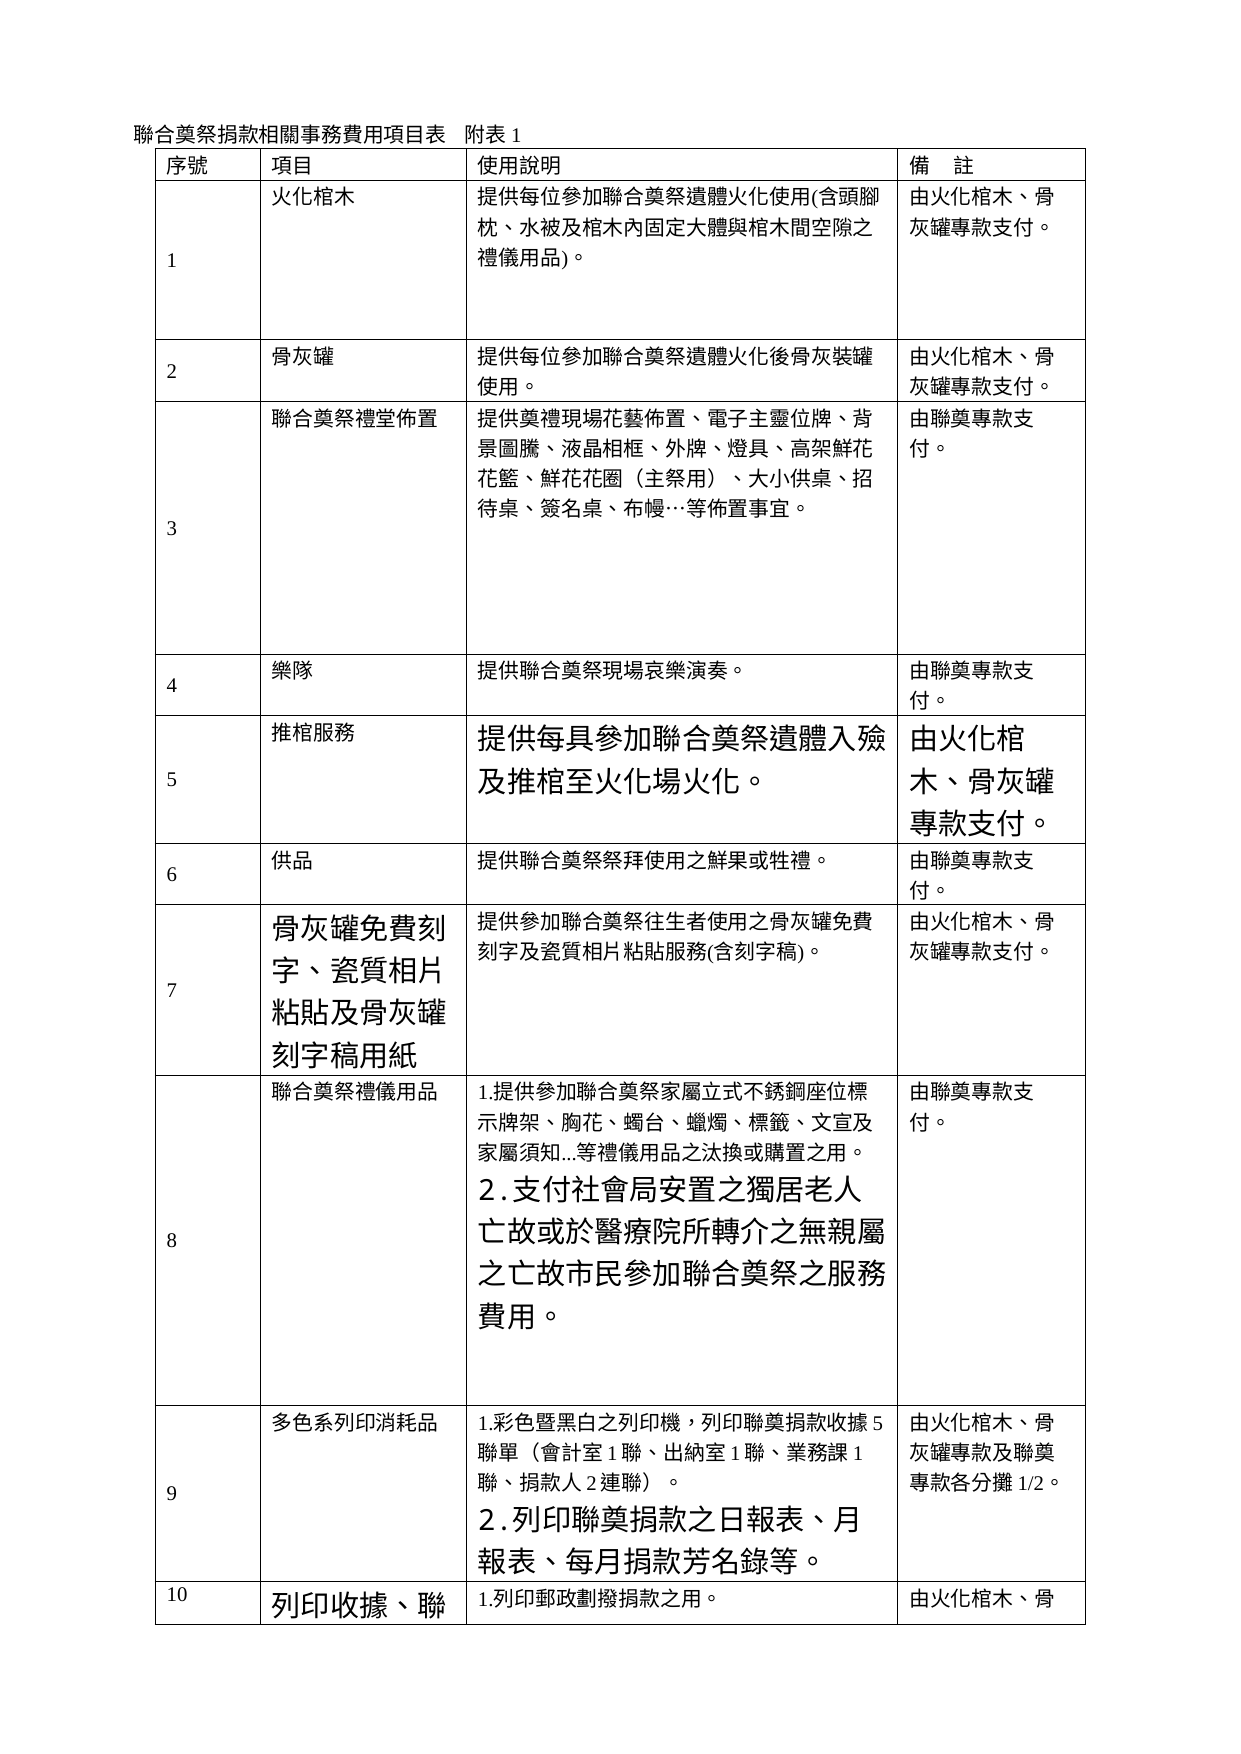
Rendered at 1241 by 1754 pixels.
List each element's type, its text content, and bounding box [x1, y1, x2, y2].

table_cell 由火化棺木、骨灰罐專款及聯奠專款各分攤1/2。 [898, 1406, 1085, 1581]
table_cell 火化棺木 [261, 181, 466, 339]
table_cell 骨灰罐免費刻字、瓷質相片粘貼及骨灰罐刻字稿用紙 [261, 905, 466, 1074]
table_cell 由火化棺木、骨灰罐專款支付。 [898, 716, 1085, 843]
table_cell 提供奠禮現場花藝佈置、電子主靈位牌、背景圖騰、液晶相框、外牌、燈具、高架鮮花花籃、鮮花花圈（主祭用）、大小供桌、招待桌、簽名桌、布幔…等佈置事宜。 [467, 402, 897, 653]
table_cell 由火化棺木、骨灰罐專款支付。 [898, 905, 1085, 1074]
table_cell 4 [156, 655, 260, 715]
table_cell 9 [156, 1406, 260, 1581]
table_cell 7 [156, 905, 260, 1074]
table_cell 1 [156, 181, 260, 339]
table_cell 提供聯合奠祭祭拜使用之鮮果或牲禮。 [467, 844, 897, 904]
table_header 序號 [156, 149, 260, 179]
table_header 項目 [261, 149, 466, 179]
table_cell 提供參加聯合奠祭往生者使用之骨灰罐免費刻字及瓷質相片粘貼服務(含刻字稿)。 [467, 905, 897, 1074]
table_cell 樂隊 [261, 655, 466, 715]
table_cell 由火化棺木、骨灰罐專款支付。 [898, 181, 1085, 339]
table_cell 8 [156, 1076, 260, 1405]
table_cell 由火化棺木、骨灰罐專款支付。 [898, 340, 1085, 401]
table_cell 列印收據、聯 [261, 1582, 466, 1624]
table_cell 1.列印郵政劃撥捐款之用。 [467, 1582, 897, 1624]
table_cell 提供每具參加聯合奠祭遺體入殮及推棺至火化場火化。 [467, 716, 897, 843]
table_cell 5 [156, 716, 260, 843]
table_cell 提供每位參加聯合奠祭遺體火化使用(含頭腳枕、水被及棺木內固定大體與棺木間空隙之禮儀用品)。 [467, 181, 897, 339]
table_cell 聯合奠祭禮堂佈置 [261, 402, 466, 653]
table_cell 多色系列印消耗品 [261, 1406, 466, 1581]
text 聯合奠祭捐款相關事務費用項目表 附表1 [118, 118, 1122, 148]
table_cell 由聯奠專款支付。 [898, 402, 1085, 653]
table_cell 6 [156, 844, 260, 904]
table_cell 由聯奠專款支付。 [898, 844, 1085, 904]
table_cell 10 [156, 1582, 260, 1624]
table_cell 骨灰罐 [261, 340, 466, 401]
table_cell 由聯奠專款支付。 [898, 1076, 1085, 1405]
table_cell 提供聯合奠祭現場哀樂演奏。 [467, 655, 897, 715]
table_cell 推棺服務 [261, 716, 466, 843]
table_header 使用說明 [467, 149, 897, 179]
table_cell 1.提供參加聯合奠祭家屬立式不銹鋼座位標示牌架、胸花、蠋台、蠟燭、標籤、文宣及家屬須知...等禮儀用品之汰換或購置之用。 2.支付社會局安置之獨居老人亡故或於醫療院所轉介之無親屬之亡故市民參加聯合奠祭之服務費用。 [467, 1076, 897, 1405]
table_cell 供品 [261, 844, 466, 904]
table_header 備 註 [898, 149, 1085, 179]
table_cell 2 [156, 340, 260, 401]
table_cell 3 [156, 402, 260, 653]
table_cell 由聯奠專款支付。 [898, 655, 1085, 715]
table_cell 聯合奠祭禮儀用品 [261, 1076, 466, 1405]
table_cell 提供每位參加聯合奠祭遺體火化後骨灰裝罐使用。 [467, 340, 897, 401]
table_cell 由火化棺木、骨 [898, 1582, 1085, 1624]
table_cell 1.彩色暨黑白之列印機，列印聯奠捐款收據5聯單（會計室1聯、出納室1聯、業務課1聯、捐款人2連聯）。 2.列印聯奠捐款之日報表、月報表、每月捐款芳名錄等。 [467, 1406, 897, 1581]
